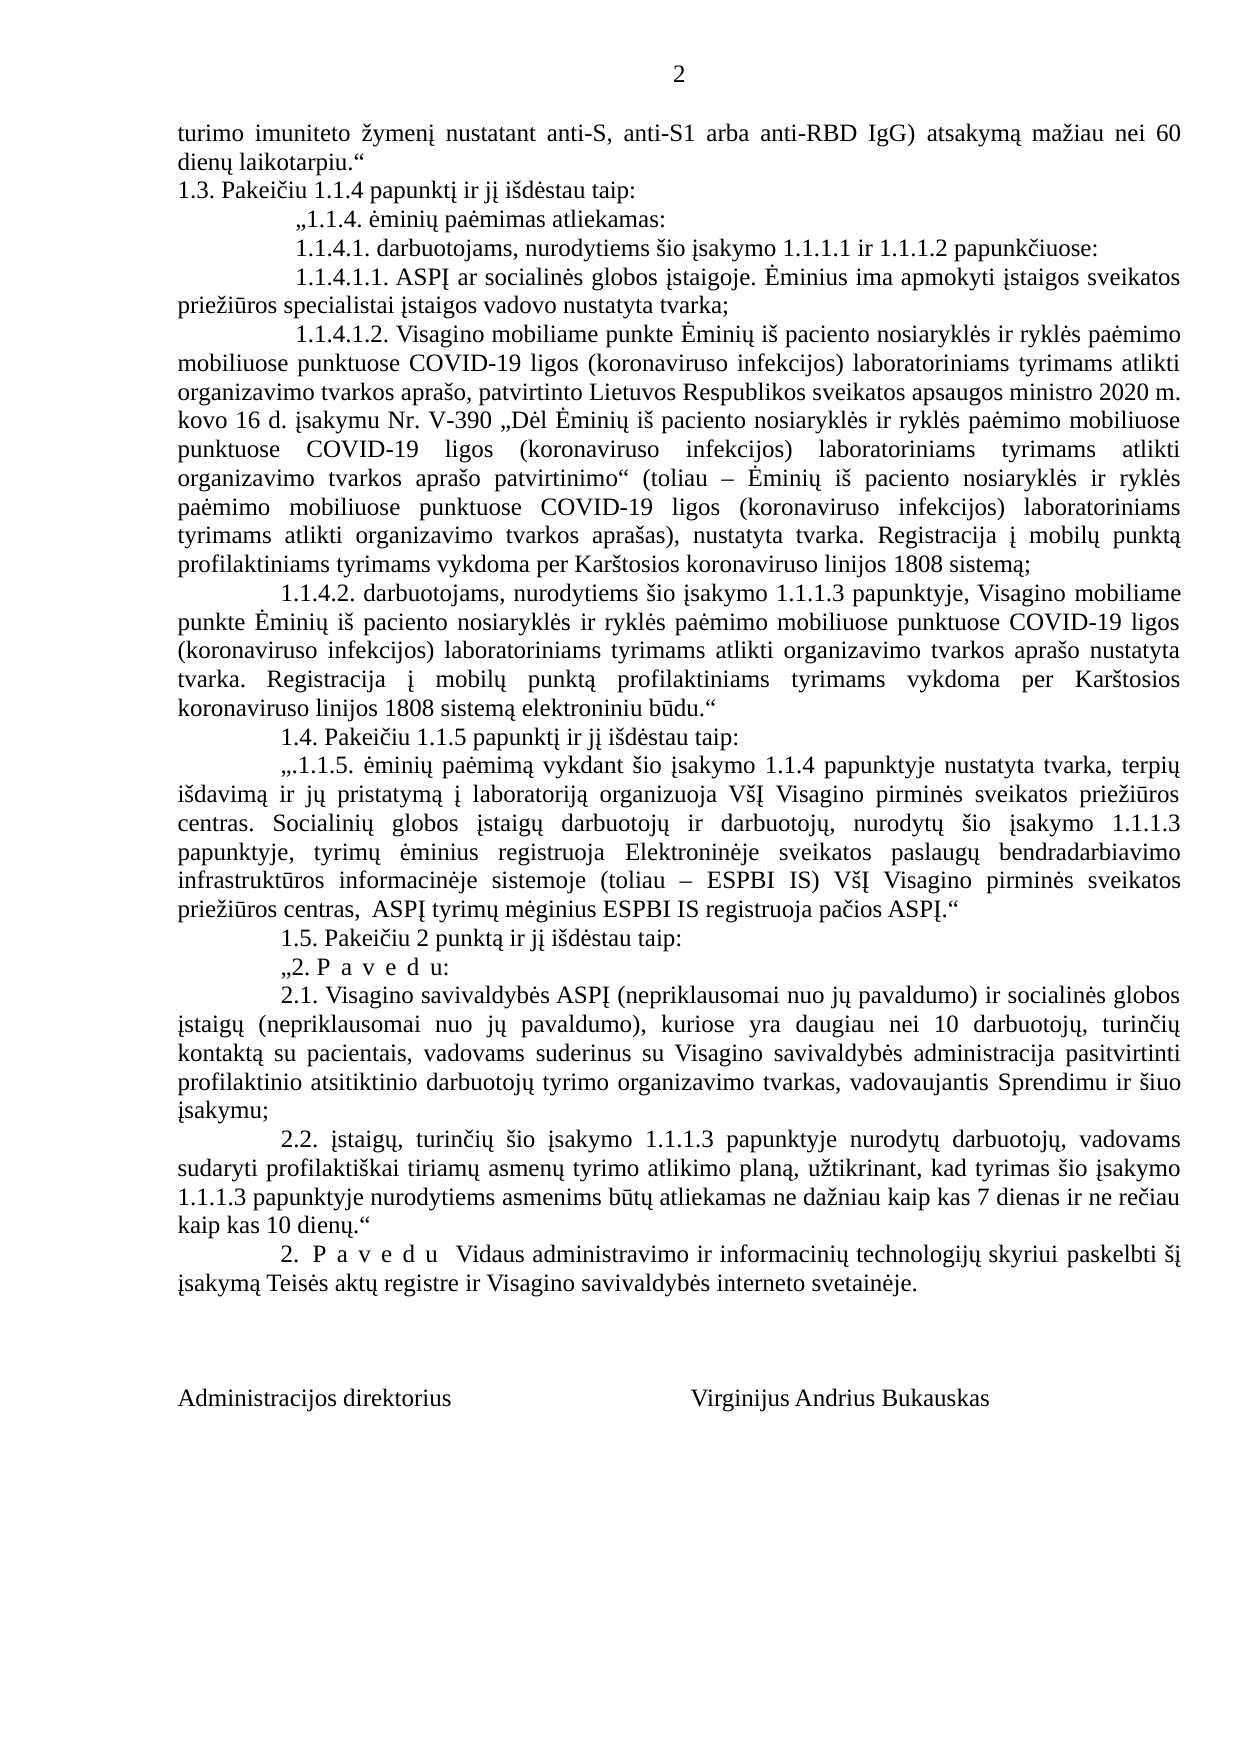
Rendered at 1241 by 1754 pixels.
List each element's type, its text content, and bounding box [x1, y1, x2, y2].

text 2.1. Visagino savivaldybės ASPĮ (nepriklausomai nuo jų pavaldumo) ir socialinės globos įstaigų (nepriklausomai nuo jų pavaldumo), kuriose yra daugiau nei 10 darbuotojų, turinčių kontaktą su pacientais, vadovams suderinus su Visagino savivaldybės administracija pasitvirtinti profilaktinio atsitiktinio darbuotojų tyrimo organizavimo tvarkas, vadovaujantis Sprendimu ir šiuo įsakymu; [177, 981, 1181, 1124]
text 2.2. įstaigų, turinčių šio įsakymo 1.1.1.3 papunktyje nurodytų darbuotojų, vadovams sudaryti profilaktiškai tiriamų asmenų tyrimo atlikimo planą, užtikrinant, kad tyrimas šio įsakymo 1.1.1.3 papunktyje nurodytiems asmenims būtų atliekamas ne dažniau kaip kas 7 dienas ir ne rečiau kaip kas 10 dienų.“ [177, 1124, 1181, 1239]
text 2. Pavedu Vidaus administravimo ir informacinių technologijų skyriui paskelbti šį įsakymą Teisės aktų registre ir Visagino savivaldybės interneto svetainėje. [177, 1239, 1181, 1297]
text „1.1.4. ėminių paėmimas atliekamas: [177, 204, 1181, 233]
text 1.1.4.1. darbuotojams, nurodytiems šio įsakymo 1.1.1.1 ir 1.1.1.2 papunkčiuose: [177, 233, 1181, 262]
text „.1.1.5. ėminių paėmimą vykdant šio įsakymo 1.1.4 papunktyje nustatyta tvarka, terpių išdavimą ir jų pristatymą į laboratoriją organizuoja VšĮ Visagino pirminės sveikatos priežiūros centras. Socialinių globos įstaigų darbuotojų ir darbuotojų, nurodytų šio įsakymo 1.1.1.3 papunktyje, tyrimų ėminius registruoja Elektroninėje sveikatos paslaugų bendradarbiavimo infrastruktūros informacinėje sistemoje (toliau – ESPBI IS) VšĮ Visagino pirminės sveikatos priežiūros centras, ASPĮ tyrimų mėginius ESPBI IS registruoja pačios ASPĮ.“ [177, 751, 1181, 923]
text turimo imuniteto žymenį nustatant anti-S, anti-S1 arba anti-RBD IgG) atsakymą mažiau nei 60 dienų laikotarpiu.“ [177, 118, 1181, 176]
text 1.1.4.1.1. ASPĮ ar socialinės globos įstaigoje. Ėminius ima apmokyti įstaigos sveikatos priežiūros specialistai įstaigos vadovo nustatyta tvarka; [177, 262, 1181, 319]
text 1.5. Pakeičiu 2 punktą ir jį išdėstau taip: [177, 923, 1181, 952]
text 1.4. Pakeičiu 1.1.5 papunktį ir jį išdėstau taip: [177, 722, 1181, 751]
text 1.3. Pakeičiu 1.1.4 papunktį ir jį išdėstau taip: [177, 176, 1181, 204]
text Administracijos direktorius Virginijus Andrius Bukauskas [177, 1383, 1181, 1412]
text 1.1.4.2. darbuotojams, nurodytiems šio įsakymo 1.1.1.3 papunktyje, Visagino mobiliame punkte Ėminių iš paciento nosiaryklės ir ryklės paėmimo mobiliuose punktuose COVID-19 ligos (koronaviruso infekcijos) laboratoriniams tyrimams atlikti organizavimo tvarkos aprašo nustatyta tvarka. Registracija į mobilų punktą profilaktiniams tyrimams vykdoma per Karštosios koronaviruso linijos 1808 sistemą elektroniniu būdu.“ [177, 578, 1181, 722]
text 1.1.4.1.2. Visagino mobiliame punkte Ėminių iš paciento nosiaryklės ir ryklės paėmimo mobiliuose punktuose COVID-19 ligos (koronaviruso infekcijos) laboratoriniams tyrimams atlikti organizavimo tvarkos aprašo, patvirtinto Lietuvos Respublikos sveikatos apsaugos ministro 2020 m. kovo 16 d. įsakymu Nr. V-390 „Dėl Ėminių iš paciento nosiaryklės ir ryklės paėmimo mobiliuose punktuose COVID-19 ligos (koronaviruso infekcijos) laboratoriniams tyrimams atlikti organizavimo tvarkos aprašo patvirtinimo“ (toliau – Ėminių iš paciento nosiaryklės ir ryklės paėmimo mobiliuose punktuose COVID-19 ligos (koronaviruso infekcijos) laboratoriniams tyrimams atlikti organizavimo tvarkos aprašas), nustatyta tvarka. Registracija į mobilų punktą profilaktiniams tyrimams vykdoma per Karštosios koronaviruso linijos 1808 sistemą; [177, 319, 1181, 578]
text „2. Pavedu: [177, 952, 1181, 981]
